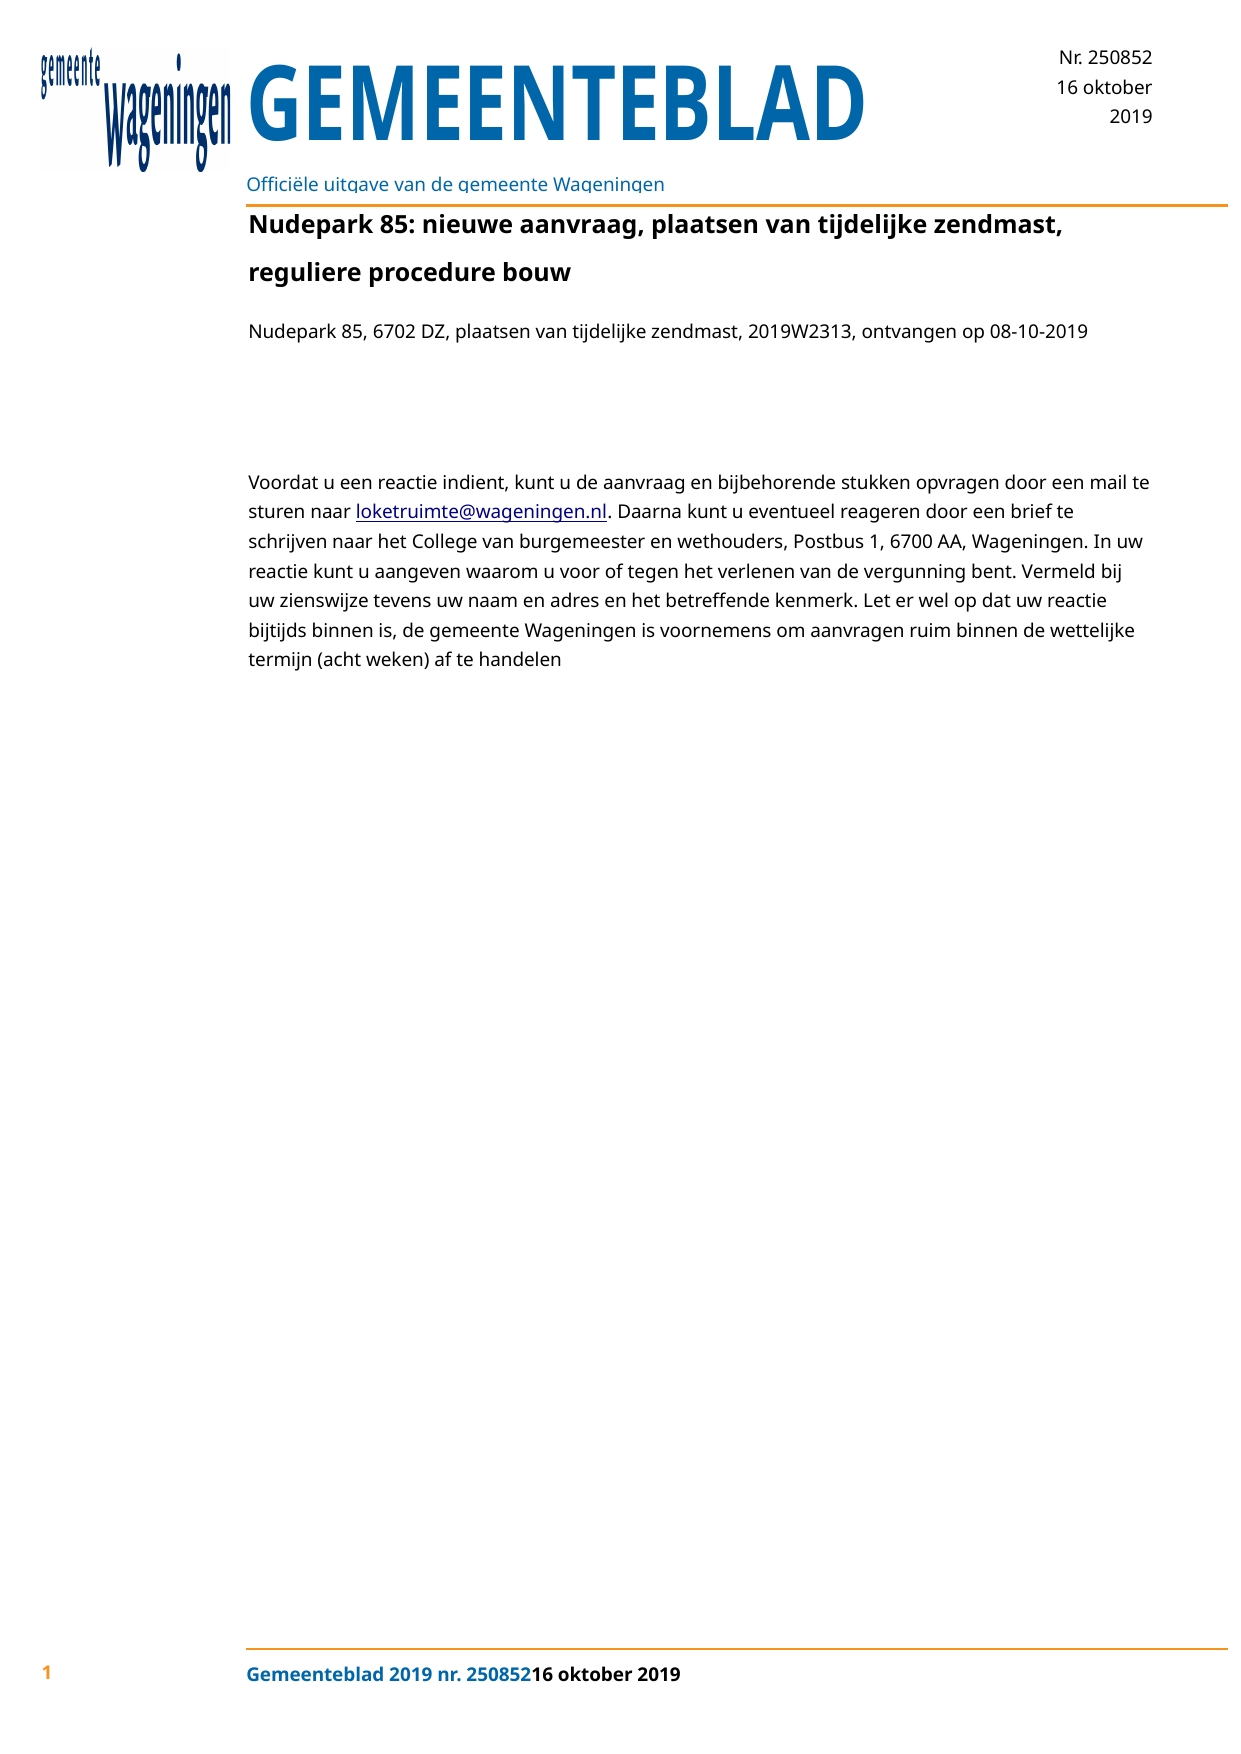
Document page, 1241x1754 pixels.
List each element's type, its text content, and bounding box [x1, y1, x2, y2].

text Voordat u een reactie indient, kunt u de aanvraag en bijbehorende stukken opvragen door een mail te sturen naar loketruimte@wageningen.nl. Daarna kunt u eventueel reageren door een brief te schrijven naar het College van burgemeester en wethouders, Postbus 1, 6700 AA, Wageningen. In uw reactie kunt u aangeven waarom u voor of tegen het verlenen van de vergunning bent. Vermeld bij uw zienswijze tevens uw naam en adres en het betreffende kenmerk. Let er wel op dat uw reactie bijtijds binnen is, de gemeente Wageningen is voornemens om aanvragen ruim binnen de wettelijke termijn (acht weken) af te handelen [248, 469, 1152, 672]
text Nudepark 85: nieuwe aanvraag, plaatsen van tijdelijke zendmast, reguliere procedure bouw [248, 207, 1152, 288]
text Nudepark 85, 6702 DZ, plaatsen van tijdelijke zendmast, 2019W2313, ontvangen op 08-10-2019 [248, 318, 1152, 344]
picture [41, 47, 231, 172]
